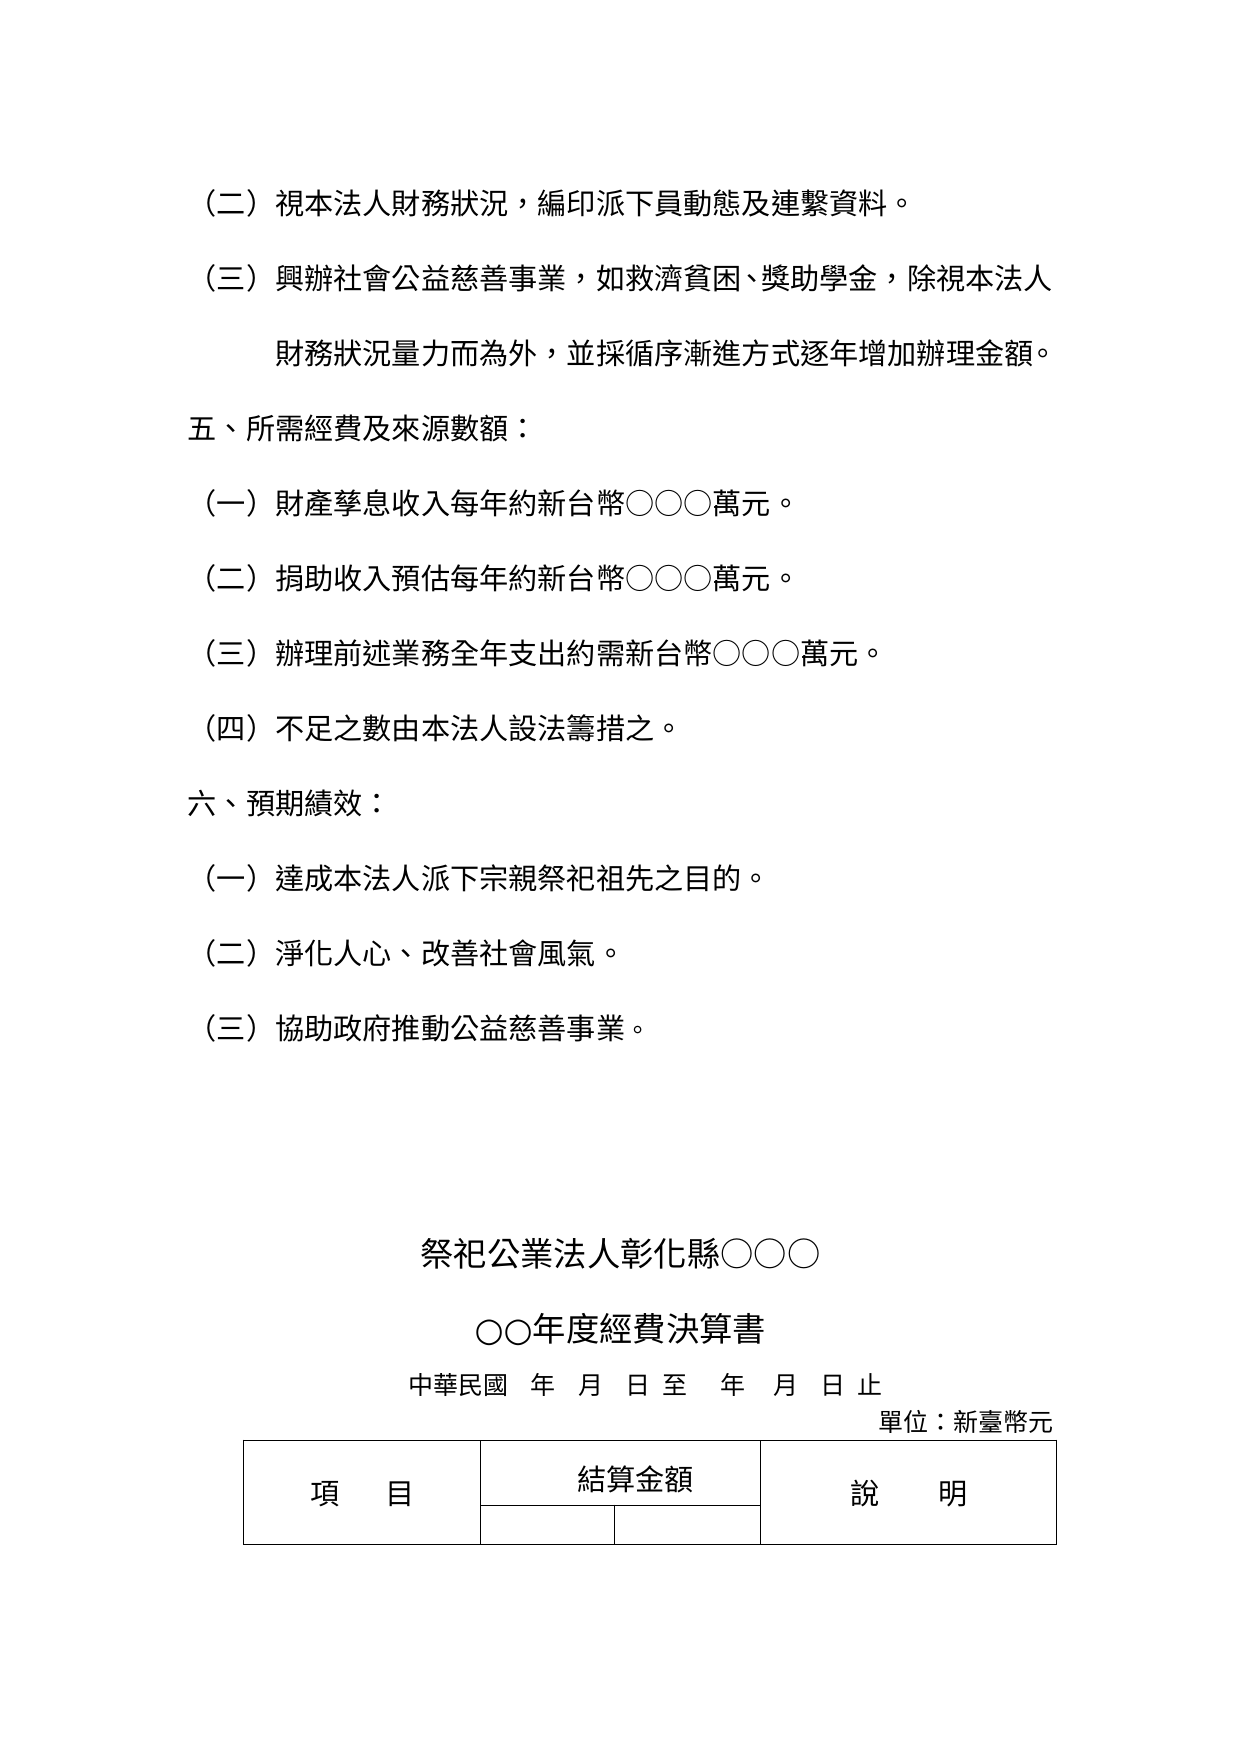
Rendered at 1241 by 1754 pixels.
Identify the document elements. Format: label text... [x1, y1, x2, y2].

text （四）不足之數由本法人設法籌措之。 [187, 689, 1053, 764]
text 五、所需經費及來源數額： [187, 389, 1053, 464]
text （三）興辦社會公益慈善事業，如救濟貧困、獎助學金，除視本法人財務狀況量力而為外，並採循序漸進方式逐年增加辦理金額。 [187, 239, 1053, 389]
text 單位：新臺幣元 [187, 1402, 1053, 1439]
text （一）達成本法人派下宗親祭祀祖先之目的。 [187, 839, 1053, 914]
table_cell [481, 1506, 614, 1543]
text 祭祀公業法人彰化縣○○○ [187, 1214, 1053, 1289]
text （二）淨化人心、改善社會風氣。 [187, 914, 1053, 989]
text （三）辦理前述業務全年支出約需新台幣○○○萬元。 [187, 614, 1053, 689]
text （三）協助政府推動公益慈善事業。 [187, 989, 1053, 1064]
text 六、預期績效： [187, 764, 1053, 839]
table_header 項 目 [244, 1441, 480, 1543]
text （二）視本法人財務狀況，編印派下員動態及連繫資料。 [187, 164, 1053, 239]
table_header 說 明 [761, 1441, 1056, 1543]
text ○○年度經費決算書 [187, 1289, 1053, 1364]
text （一）財產孳息收入每年約新台幣○○○萬元。 [187, 464, 1053, 539]
table_header 結算金額 [481, 1441, 760, 1504]
text （二）捐助收入預估每年約新台幣○○○萬元。 [187, 539, 1053, 614]
table_cell [615, 1506, 760, 1543]
text 中華民國 年 月 日 至 年 月 日 止 [187, 1364, 1053, 1402]
